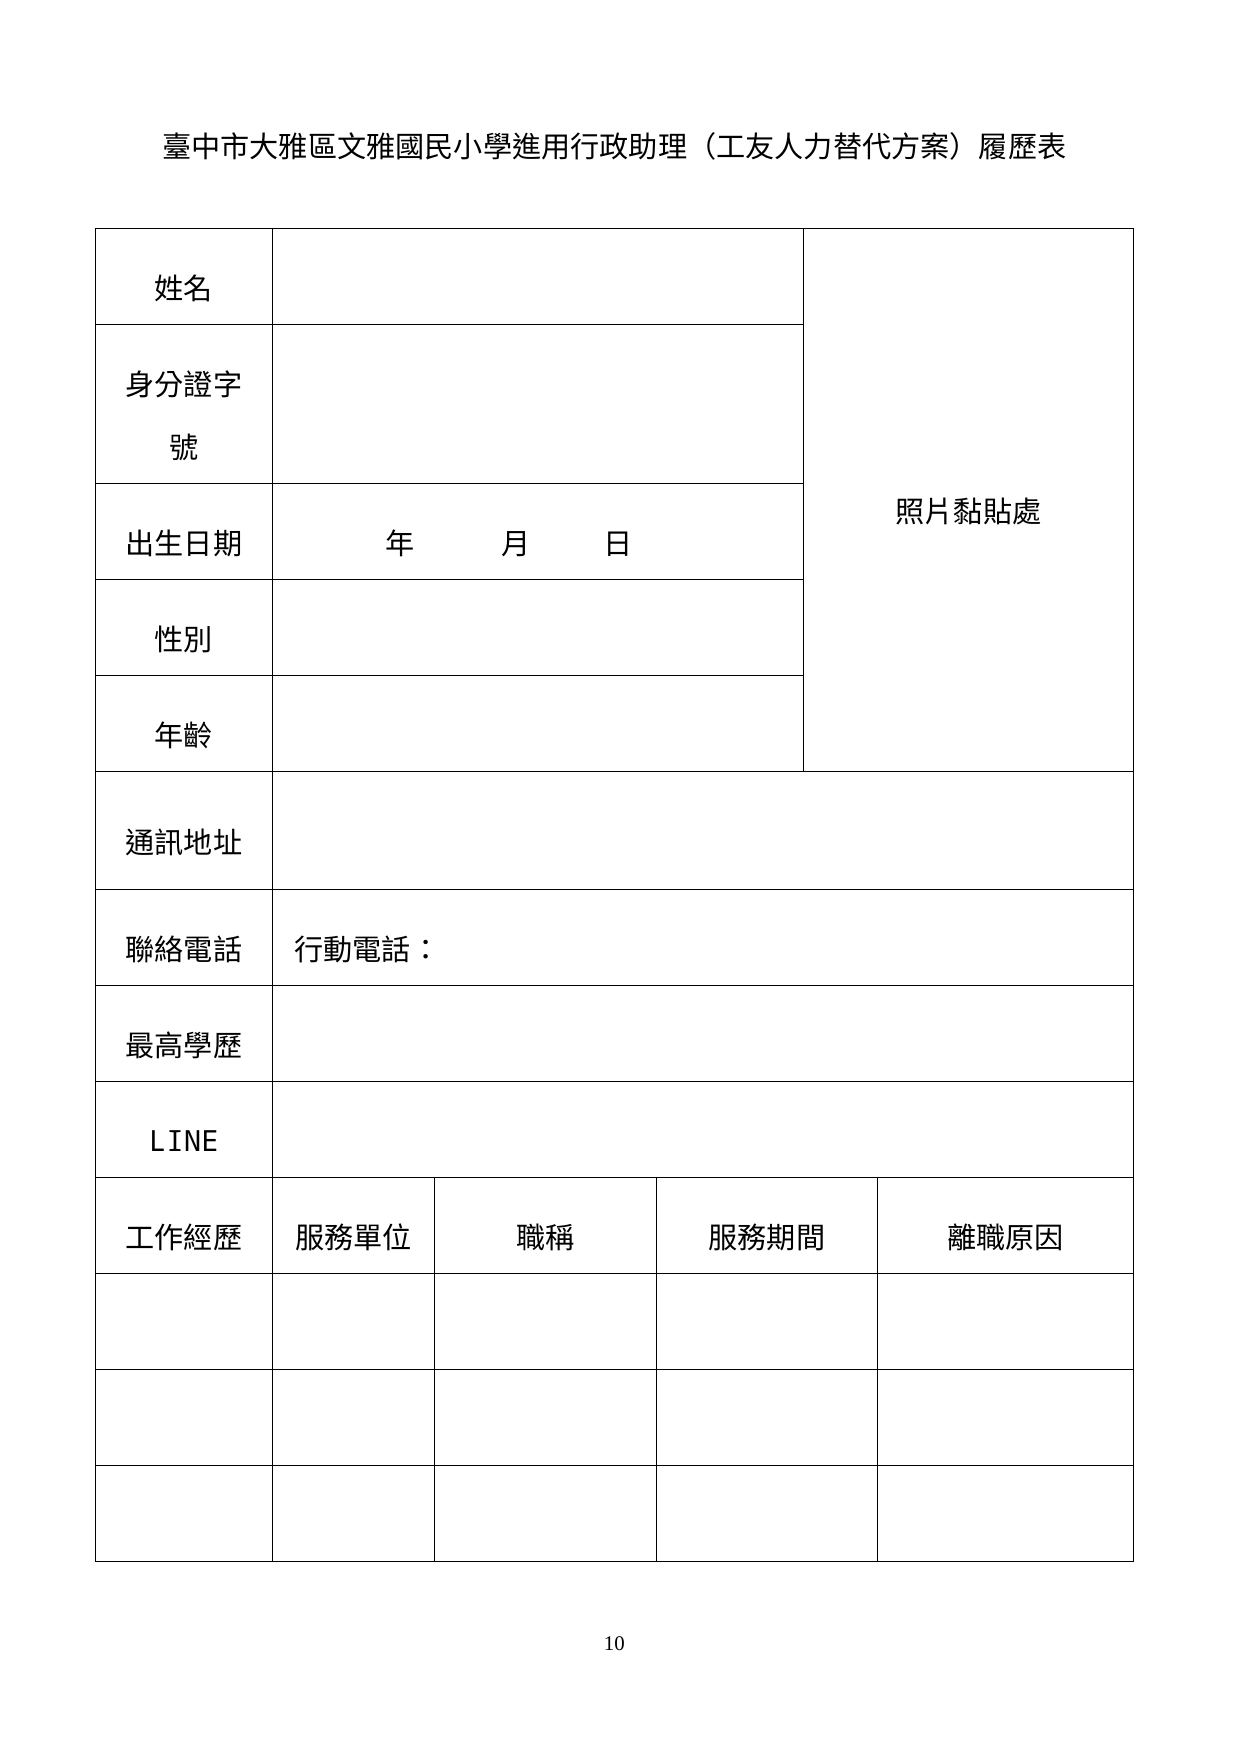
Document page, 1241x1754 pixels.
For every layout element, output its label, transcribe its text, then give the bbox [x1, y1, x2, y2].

table_cell [273, 676, 803, 771]
table_cell 年齡 [96, 676, 272, 771]
table_cell [657, 1274, 877, 1369]
table_cell [273, 580, 803, 674]
table_cell 性別 [96, 580, 272, 674]
table_cell 工作經歷 [96, 1178, 272, 1273]
table_cell [878, 1466, 1133, 1561]
table_cell [657, 1370, 877, 1465]
table_cell 最高學歷 [96, 986, 272, 1081]
table_cell [96, 1370, 272, 1465]
table_cell [96, 1274, 272, 1369]
table_cell 聯絡電話 [96, 890, 272, 985]
table_cell [273, 772, 1133, 889]
table_header 姓名 [96, 229, 272, 324]
table_cell [273, 1082, 1133, 1177]
table_header [273, 229, 803, 324]
table_cell [96, 1466, 272, 1561]
table_cell 通訊地址 [96, 772, 272, 889]
table_header 照片黏貼處 [804, 229, 1133, 771]
table_cell [435, 1274, 656, 1369]
table_cell 服務單位 [273, 1178, 434, 1273]
table_cell [435, 1466, 656, 1561]
table_cell 離職原因 [878, 1178, 1133, 1273]
table_cell [878, 1274, 1133, 1369]
text 臺中市大雅區文雅國民小學進用行政助理（工友人力替代方案）履歷表 [94, 103, 1134, 165]
table_cell [878, 1370, 1133, 1465]
table_cell 身分證字號 [96, 325, 272, 482]
table_cell 年 月 日 [273, 484, 803, 578]
table_cell LINE [96, 1082, 272, 1177]
table_cell 職稱 [435, 1178, 656, 1273]
table_cell [273, 1466, 434, 1561]
table_cell 服務期間 [657, 1178, 877, 1273]
table_cell 行動電話： [273, 890, 1133, 985]
table_cell 出生日期 [96, 484, 272, 578]
table_cell [657, 1466, 877, 1561]
table_cell [273, 986, 1133, 1081]
table_cell [273, 1274, 434, 1369]
table_cell [435, 1370, 656, 1465]
table_cell [273, 325, 803, 482]
table_cell [273, 1370, 434, 1465]
